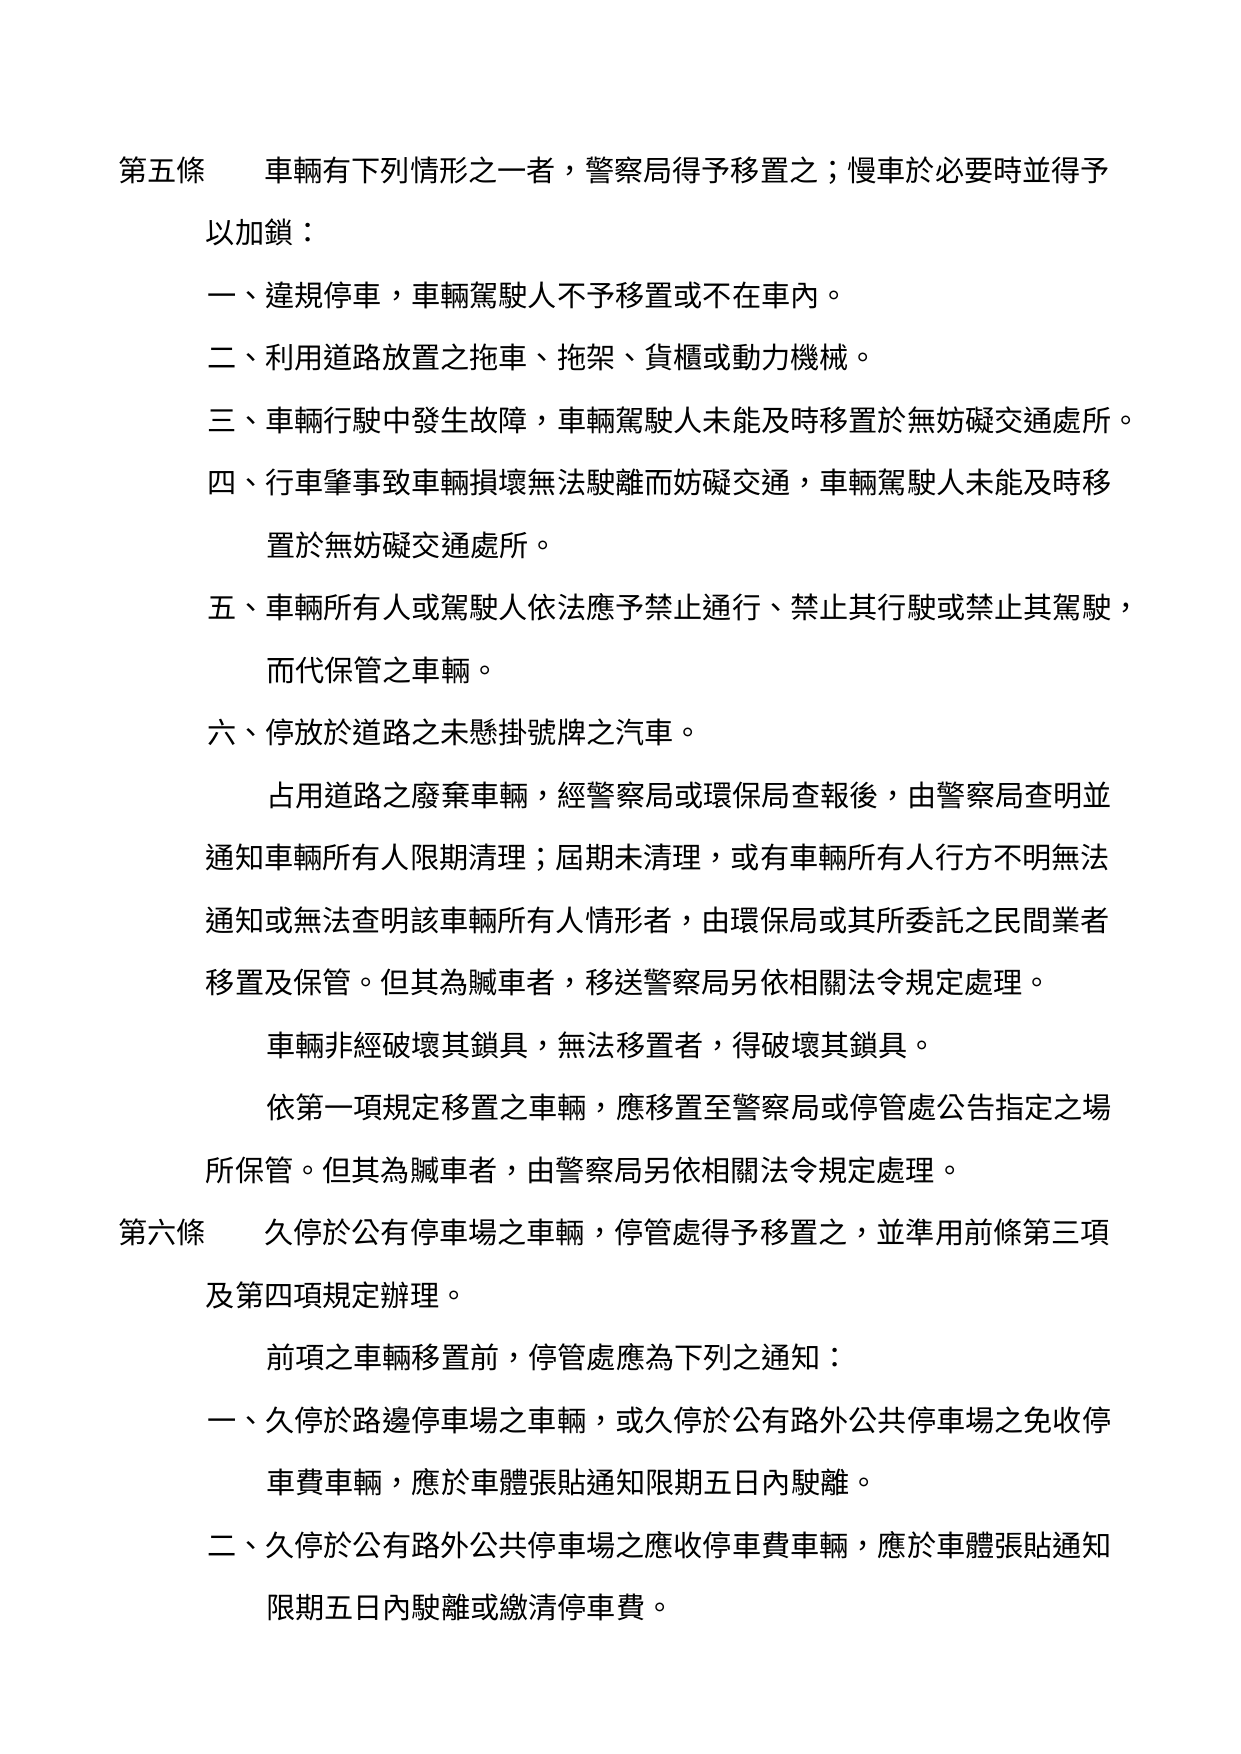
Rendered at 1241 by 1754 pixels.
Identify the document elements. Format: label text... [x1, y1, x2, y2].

text 一、久停於路邊停車場之車輛，或久停於公有路外公共停車場之免收停車費車輛，應於車體張貼通知限期五日內駛離。 [207, 1377, 1128, 1502]
text 車輛非經破壞其鎖具，無法移置者，得破壞其鎖具。 [206, 1002, 1128, 1064]
text 五、車輛所有人或駕駛人依法應予禁止通行、禁止其行駛或禁止其駕駛，而代保管之車輛。 [207, 564, 1128, 689]
text 四、行車肇事致車輛損壞無法駛離而妨礙交通，車輛駕駛人未能及時移置於無妨礙交通處所。 [207, 439, 1128, 564]
text 占用道路之廢棄車輛，經警察局或環保局查報後，由警察局查明並通知車輛所有人限期清理；屆期未清理，或有車輛所有人行方不明無法通知或無法查明該車輛所有人情形者，由環保局或其所委託之民間業者移置及保管。但其為贓車者，移送警察局另依相關法令規定處理。 [206, 752, 1128, 1002]
text 二、久停於公有路外公共停車場之應收停車費車輛，應於車體張貼通知限期五日內駛離或繳清停車費。 [207, 1502, 1128, 1627]
text 二、利用道路放置之拖車、拖架、貨櫃或動力機械。 [207, 314, 1128, 377]
text 六、停放於道路之未懸掛號牌之汽車。 [207, 689, 1128, 752]
text 第六條 久停於公有停車場之車輛，停管處得予移置之，並準用前條第三項及第四項規定辦理。 [118, 1189, 1128, 1314]
text 第五條 車輛有下列情形之一者，警察局得予移置之；慢車於必要時並得予以加鎖： [118, 127, 1128, 252]
text 前項之車輛移置前，停管處應為下列之通知： [206, 1314, 1128, 1377]
text 依第一項規定移置之車輛，應移置至警察局或停管處公告指定之場所保管。但其為贓車者，由警察局另依相關法令規定處理。 [206, 1064, 1128, 1189]
text 三、車輛行駛中發生故障，車輛駕駛人未能及時移置於無妨礙交通處所。 [207, 377, 1128, 439]
text 一、違規停車，車輛駕駛人不予移置或不在車內。 [207, 252, 1128, 314]
